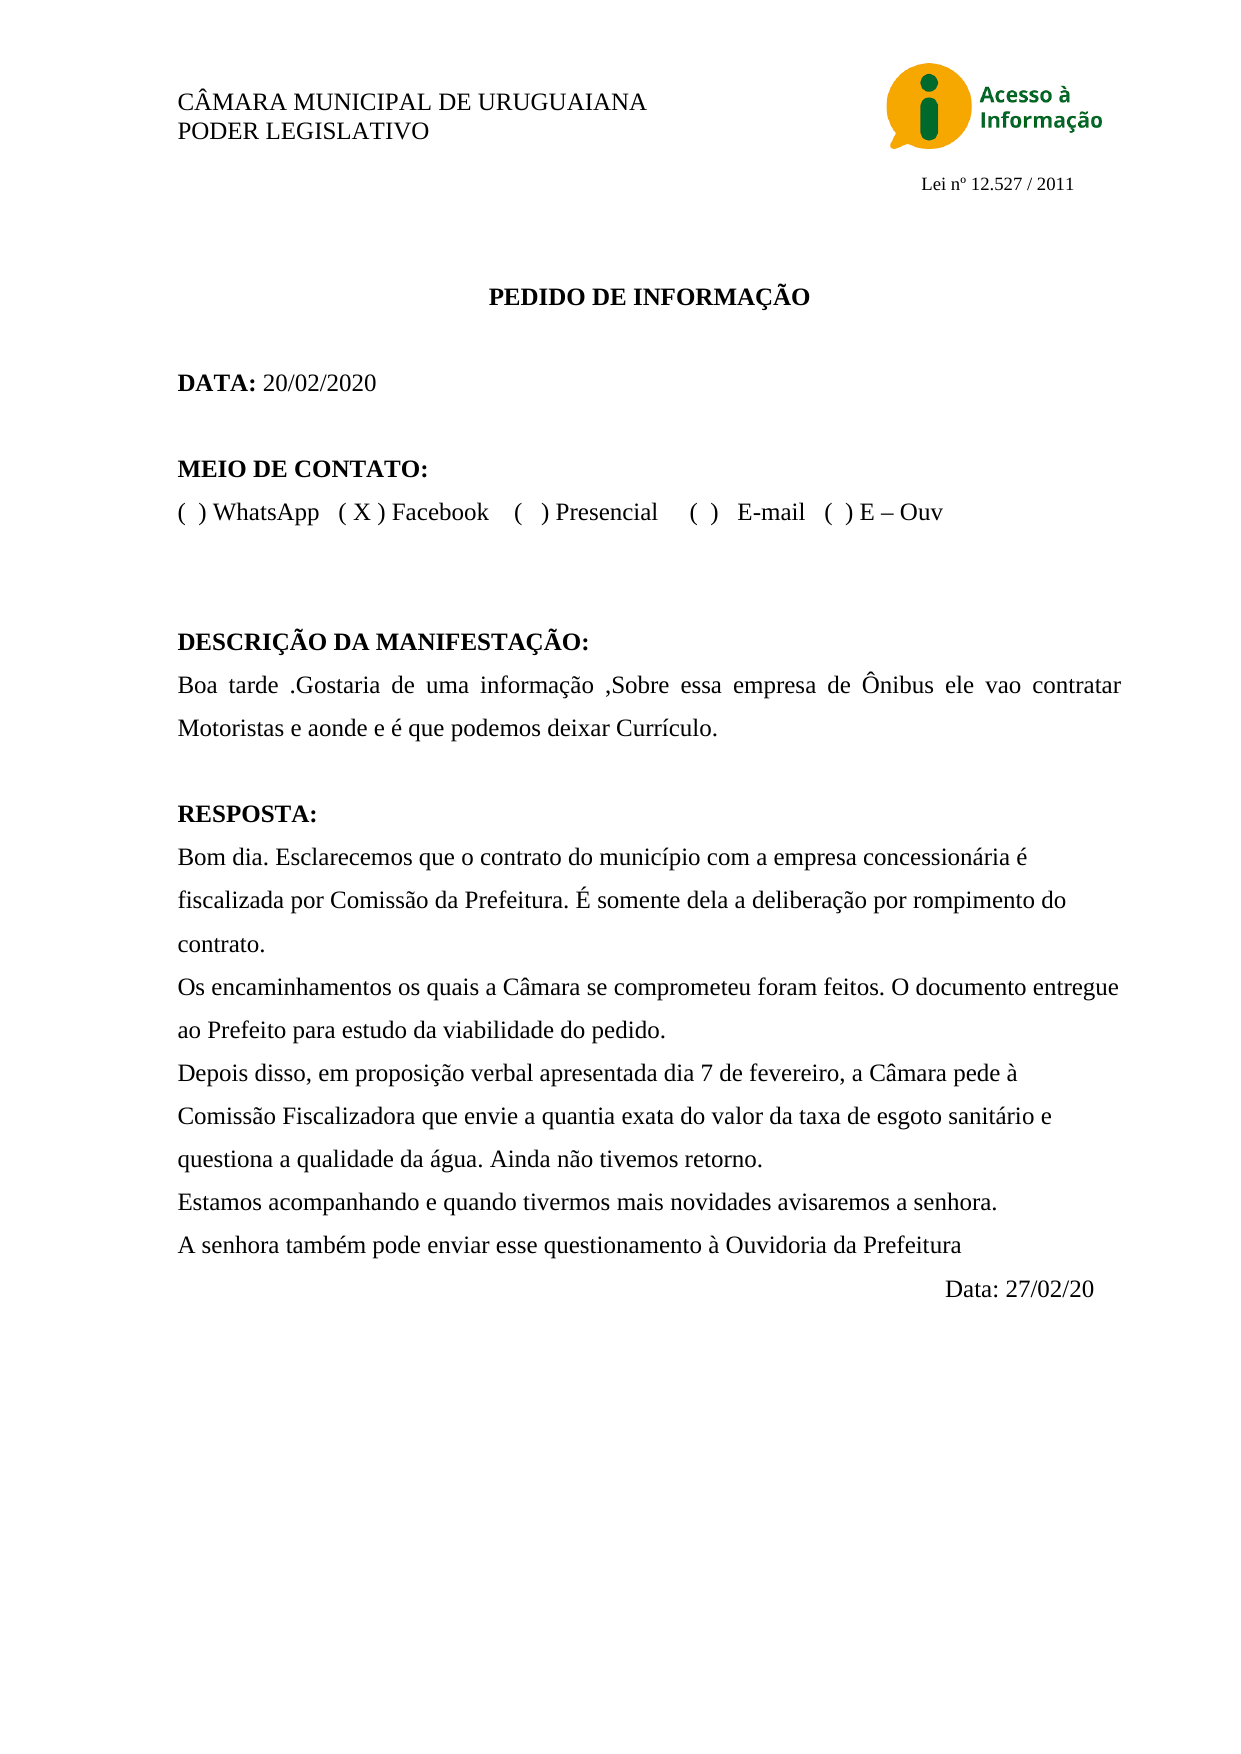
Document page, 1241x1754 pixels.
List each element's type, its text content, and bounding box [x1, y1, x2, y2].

text DESCRIÇÃO DA MANIFESTAÇÃO: [177, 627, 1122, 656]
text MEIO DE CONTATO: [177, 454, 1122, 483]
text ao Prefeito para estudo da viabilidade do pedido. [177, 1015, 1122, 1044]
text ( ) WhatsApp ( X ) Facebook ( ) Presencial ( ) E-mail ( ) E – Ouv [177, 497, 1122, 526]
text contrato. [177, 929, 1122, 957]
text A senhora também pode enviar esse questionamento à Ouvidoria da Prefeitura [177, 1231, 1122, 1259]
text Os encaminhamentos os quais a Câmara se comprometeu foram feitos. O documento entregue [177, 972, 1122, 1001]
text Data: 27/02/20 [945, 1274, 1122, 1302]
picture [886, 63, 1102, 149]
text DATA: 20/02/2020 [177, 368, 1122, 397]
text questiona a qualidade da água. Ainda não tivemos retorno. [177, 1144, 1122, 1173]
text Boa tarde .Gostaria de uma informação ,Sobre essa empresa de Ônibus ele vao contratar Motoristas e aonde e é que podemos deixar Currículo. [177, 670, 1122, 742]
text Depois disso, em proposição verbal apresentada dia 7 de fevereiro, a Câmara pede à Comissão Fiscalizadora que envie a quantia exata do valor da taxa de esgoto sanitário e [177, 1058, 1122, 1130]
list RESPOSTA: [177, 799, 1122, 828]
text Bom dia. Esclarecemos que o contrato do município com a empresa concessionária é fiscalizada por Comissão da Prefeitura. É somente dela a deliberação por rompimento do [177, 842, 1122, 914]
text Estamos acompanhando e quando tivermos mais novidades avisaremos a senhora. [177, 1187, 1122, 1216]
text PEDIDO DE INFORMAÇÃO [177, 282, 1122, 311]
